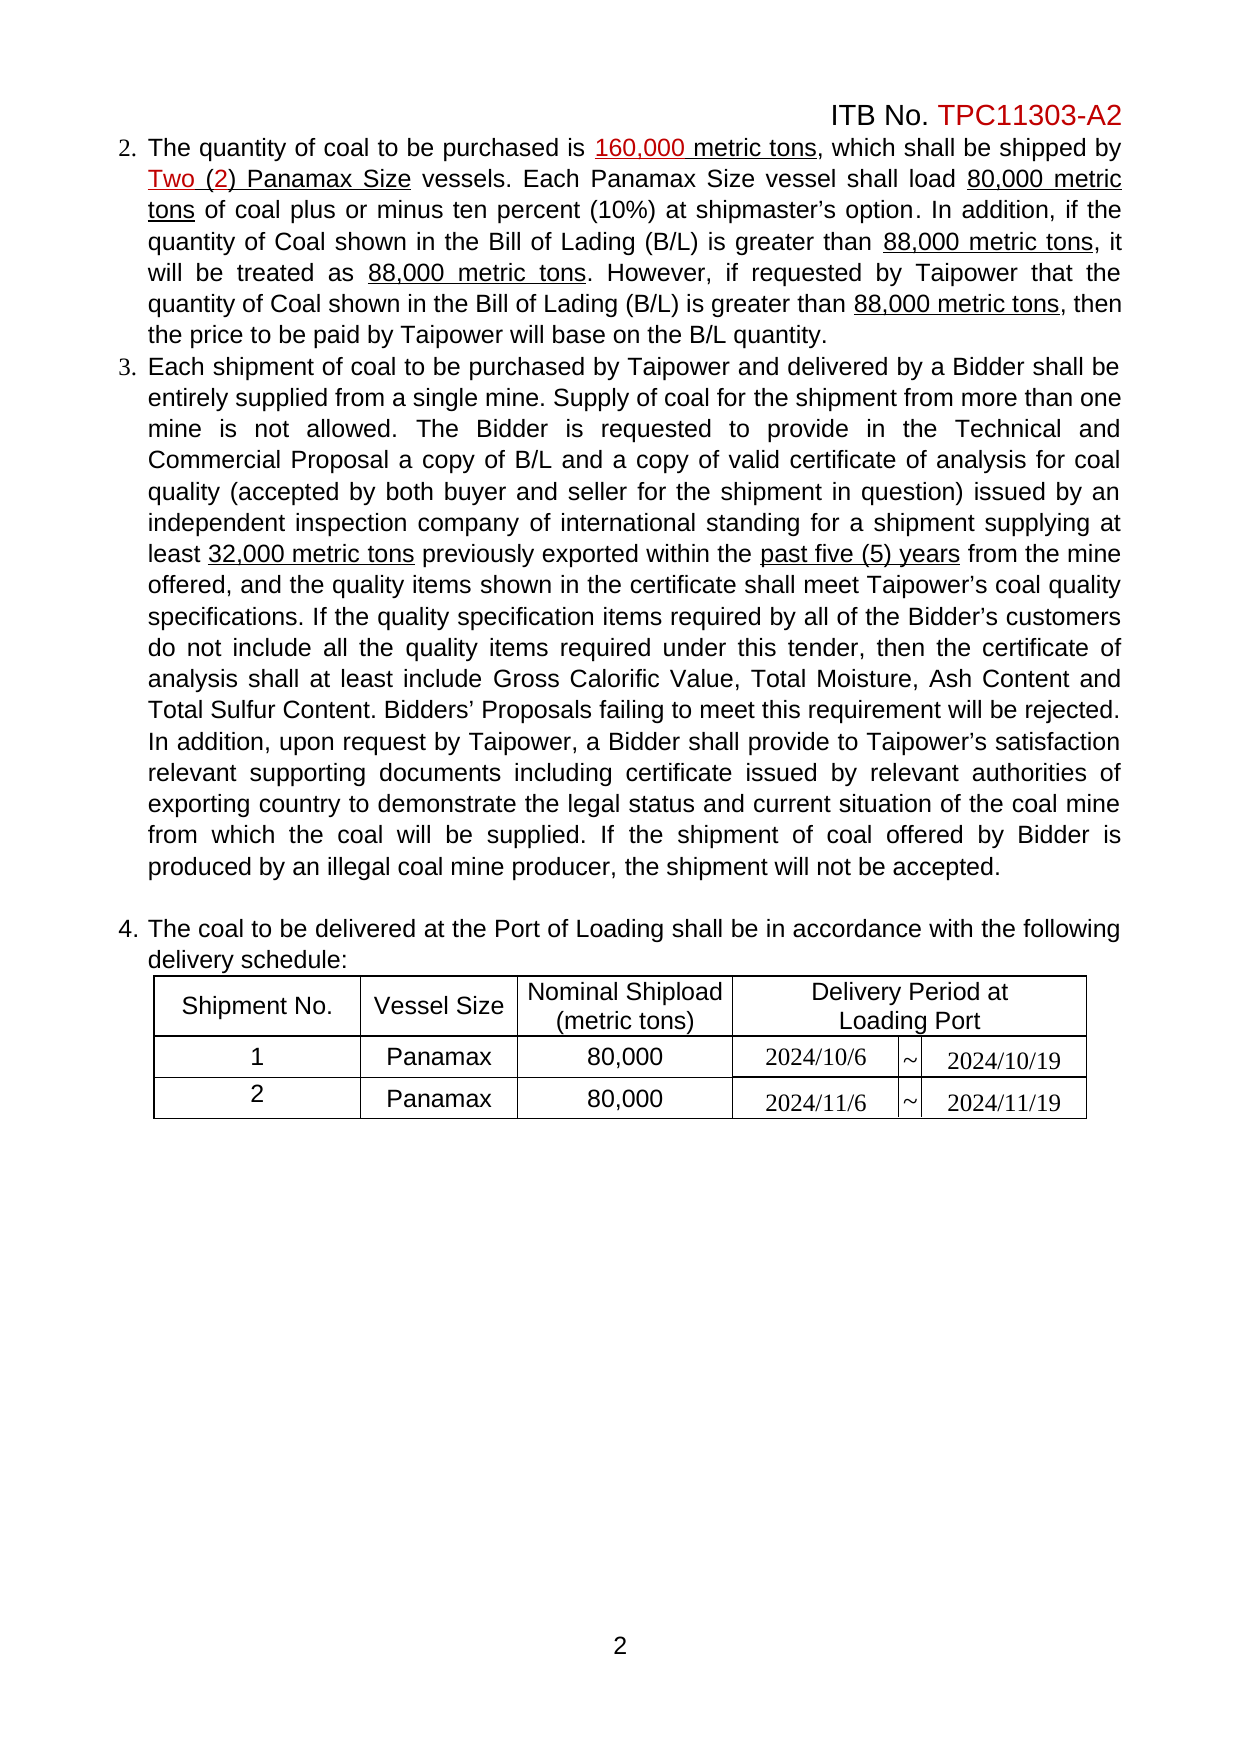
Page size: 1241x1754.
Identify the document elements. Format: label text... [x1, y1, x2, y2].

list The coal to be delivered at the Port of Loading shall be in accordance with the following delivery schedule: [118, 913, 1122, 975]
table_header Shipment No. [155, 977, 360, 1035]
table_cell ~ [899, 1078, 921, 1118]
table_cell 80,000 [518, 1078, 732, 1118]
table_cell 80,000 [518, 1037, 732, 1076]
table_cell 2 [155, 1078, 360, 1118]
table_cell ~ [899, 1037, 921, 1076]
table_cell 1 [155, 1037, 360, 1076]
table_cell 2024/10/19 [922, 1037, 1086, 1076]
table_header Delivery Period at Loading Port [733, 977, 1086, 1035]
list Each shipment of coal to be purchased by Taipower and delivered by a Bidder shall be entirely supplied from a single mine. Supply of coal for the shipment from more than one mine is not allowed. The Bidder is requested to provide in the Technical and Commercial Proposal a copy of B/L and a copy of valid certificate of analysis for coal quality (accepted by both buyer and seller for the shipment in question) issued by an independent inspection company of international standing for a shipment supplying at least 32,000 metric tons previously exported within the past five (5) years from the mine offered, and the quality items shown in the certificate shall meet Taipower’s coal quality specifications. If the quality specification items required by all of the Bidder’s customers do not include all the quality items required under this tender, then the certificate of analysis shall at least include Gross Calorific Value, Total Moisture, Ash Content and Total Sulfur Content. Bidders’ Proposals failing to meet this requirement will be rejected. In addition, upon request by Taipower, a Bidder shall provide to Taipower’s satisfaction relevant supporting documents including certificate issued by relevant authorities of exporting country to demonstrate the legal status and current situation of the coal mine from which the coal will be supplied. If the shipment of coal offered by Bidder is produced by an illegal coal mine producer, the shipment will not be accepted. [118, 350, 1122, 881]
table_cell Panamax [361, 1078, 517, 1118]
table_cell Panamax [361, 1037, 517, 1076]
table_header Vessel Size [361, 977, 517, 1035]
table_cell 2024/11/6 [733, 1078, 899, 1118]
table_header Nominal Shipload (metric tons) [518, 977, 732, 1035]
table_cell 2024/10/6 [733, 1037, 898, 1076]
list The quantity of coal to be purchased is 160,000 metric tons, which shall be shipped by Two (2) Panamax Size vessels. Each Panamax Size vessel shall load 80,000 metric tons of coal plus or minus ten percent (10%) at shipmaster’s option. In addition, if the quantity of Coal shown in the Bill of Lading (B/L) is greater than 88,000 metric tons, it will be treated as 88,000 metric tons. However, if requested by Taipower that the quantity of Coal shown in the Bill of Lading (B/L) is greater than 88,000 metric tons, then the price to be paid by Taipower will base on the B/L quantity. [118, 131, 1122, 350]
table_cell 2024/11/19 [921, 1078, 1086, 1118]
